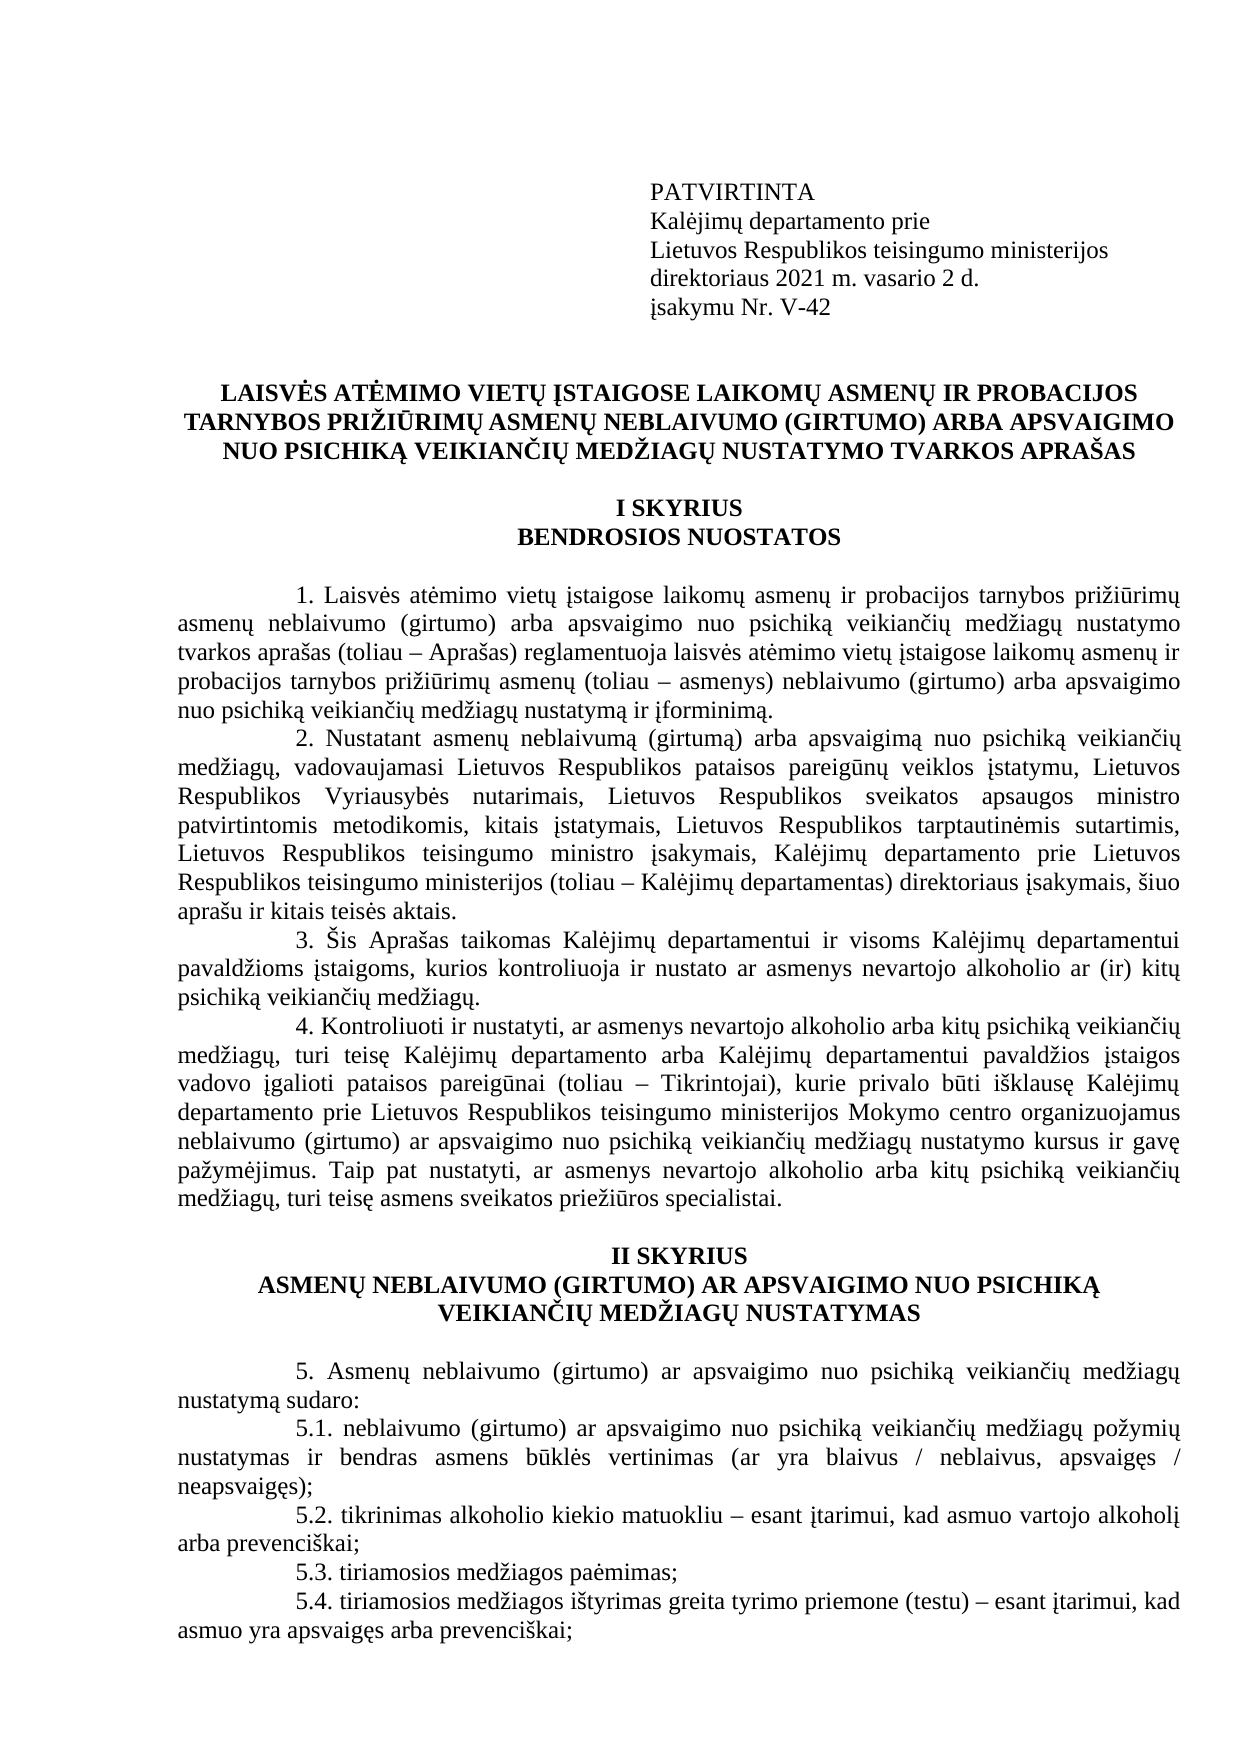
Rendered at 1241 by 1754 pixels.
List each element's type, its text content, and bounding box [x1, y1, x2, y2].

text II SKYRIUS [177, 1241, 1181, 1270]
text Lietuvos Respublikos teisingumo ministerijos [177, 235, 1181, 263]
text 1. Laisvės atėmimo vietų įstaigose laikomų asmenų ir probacijos tarnybos prižiūrimų asmenų neblaivumo (girtumo) arba apsvaigimo nuo psichiką veikiančių medžiagų nustatymo tvarkos aprašas (toliau – Aprašas) reglamentuoja laisvės atėmimo vietų įstaigose laikomų asmenų ir probacijos tarnybos prižiūrimų asmenų (toliau – asmenys) neblaivumo (girtumo) arba apsvaigimo nuo psichiką veikiančių medžiagų nustatymą ir įforminimą. [177, 580, 1181, 723]
text 5.4. tiriamosios medžiagos ištyrimas greita tyrimo priemone (testu) – esant įtarimui, kad asmuo yra apsvaigęs arba prevenciškai; [177, 1586, 1181, 1643]
text direktoriaus 2021 m. vasario 2 d. [177, 263, 1181, 292]
text I SKYRIUS [177, 493, 1181, 522]
text ASMENŲ NEBLAIVUMO (GIRTUMO) AR APSVAIGIMO NUO PSICHIKĄ VEIKIANČIŲ MEDŽIAGŲ NUSTATYMAS [177, 1270, 1181, 1327]
text Kalėjimų departamento prie [177, 206, 1181, 235]
text LAISVĖS ATĖMIMO VIETŲ ĮSTAIGOSE LAIKOMŲ ASMENŲ IR PROBACIJOS TARNYBOS PRIŽIŪRIMŲ ASMENŲ NEBLAIVUMO (GIRTUMO) ARBA APSVAIGIMO NUO PSICHIKĄ VEIKIANČIŲ MEDŽIAGŲ NUSTATYMO TVARKOS APRAŠAS [177, 378, 1181, 465]
text 2. Nustatant asmenų neblaivumą (girtumą) arba apsvaigimą nuo psichiką veikiančių medžiagų, vadovaujamasi Lietuvos Respublikos pataisos pareigūnų veiklos įstatymu, Lietuvos Respublikos Vyriausybės nutarimais, Lietuvos Respublikos sveikatos apsaugos ministro patvirtintomis metodikomis, kitais įstatymais, Lietuvos Respublikos tarptautinėmis sutartimis, Lietuvos Respublikos teisingumo ministro įsakymais, Kalėjimų departamento prie Lietuvos Respublikos teisingumo ministerijos (toliau – Kalėjimų departamentas) direktoriaus įsakymais, šiuo aprašu ir kitais teisės aktais. [177, 723, 1181, 925]
text PATVIRTINTA [177, 177, 1181, 206]
text 5.2. tikrinimas alkoholio kiekio matuokliu – esant įtarimui, kad asmuo vartojo alkoholį arba prevenciškai; [177, 1500, 1181, 1557]
text 5.3. tiriamosios medžiagos paėmimas; [177, 1557, 1181, 1586]
text BENDROSIOS NUOSTATOS [177, 522, 1181, 551]
text 5. Asmenų neblaivumo (girtumo) ar apsvaigimo nuo psichiką veikiančių medžiagų nustatymą sudaro: [177, 1356, 1181, 1413]
text įsakymu Nr. V-42 [177, 292, 1181, 321]
text 5.1. neblaivumo (girtumo) ar apsvaigimo nuo psichiką veikiančių medžiagų požymių nustatymas ir bendras asmens būklės vertinimas (ar yra blaivus / neblaivus, apsvaigęs / neapsvaigęs); [177, 1413, 1181, 1500]
text 3. Šis Aprašas taikomas Kalėjimų departamentui ir visoms Kalėjimų departamentui pavaldžioms įstaigoms, kurios kontroliuoja ir nustato ar asmenys nevartojo alkoholio ar (ir) kitų psichiką veikiančių medžiagų. [177, 925, 1181, 1011]
text 4. Kontroliuoti ir nustatyti, ar asmenys nevartojo alkoholio arba kitų psichiką veikiančių medžiagų, turi teisę Kalėjimų departamento arba Kalėjimų departamentui pavaldžios įstaigos vadovo įgalioti pataisos pareigūnai (toliau – Tikrintojai), kurie privalo būti išklausę Kalėjimų departamento prie Lietuvos Respublikos teisingumo ministerijos Mokymo centro organizuojamus neblaivumo (girtumo) ar apsvaigimo nuo psichiką veikiančių medžiagų nustatymo kursus ir gavę pažymėjimus. Taip pat nustatyti, ar asmenys nevartojo alkoholio arba kitų psichiką veikiančių medžiagų, turi teisę asmens sveikatos priežiūros specialistai. [177, 1011, 1181, 1212]
